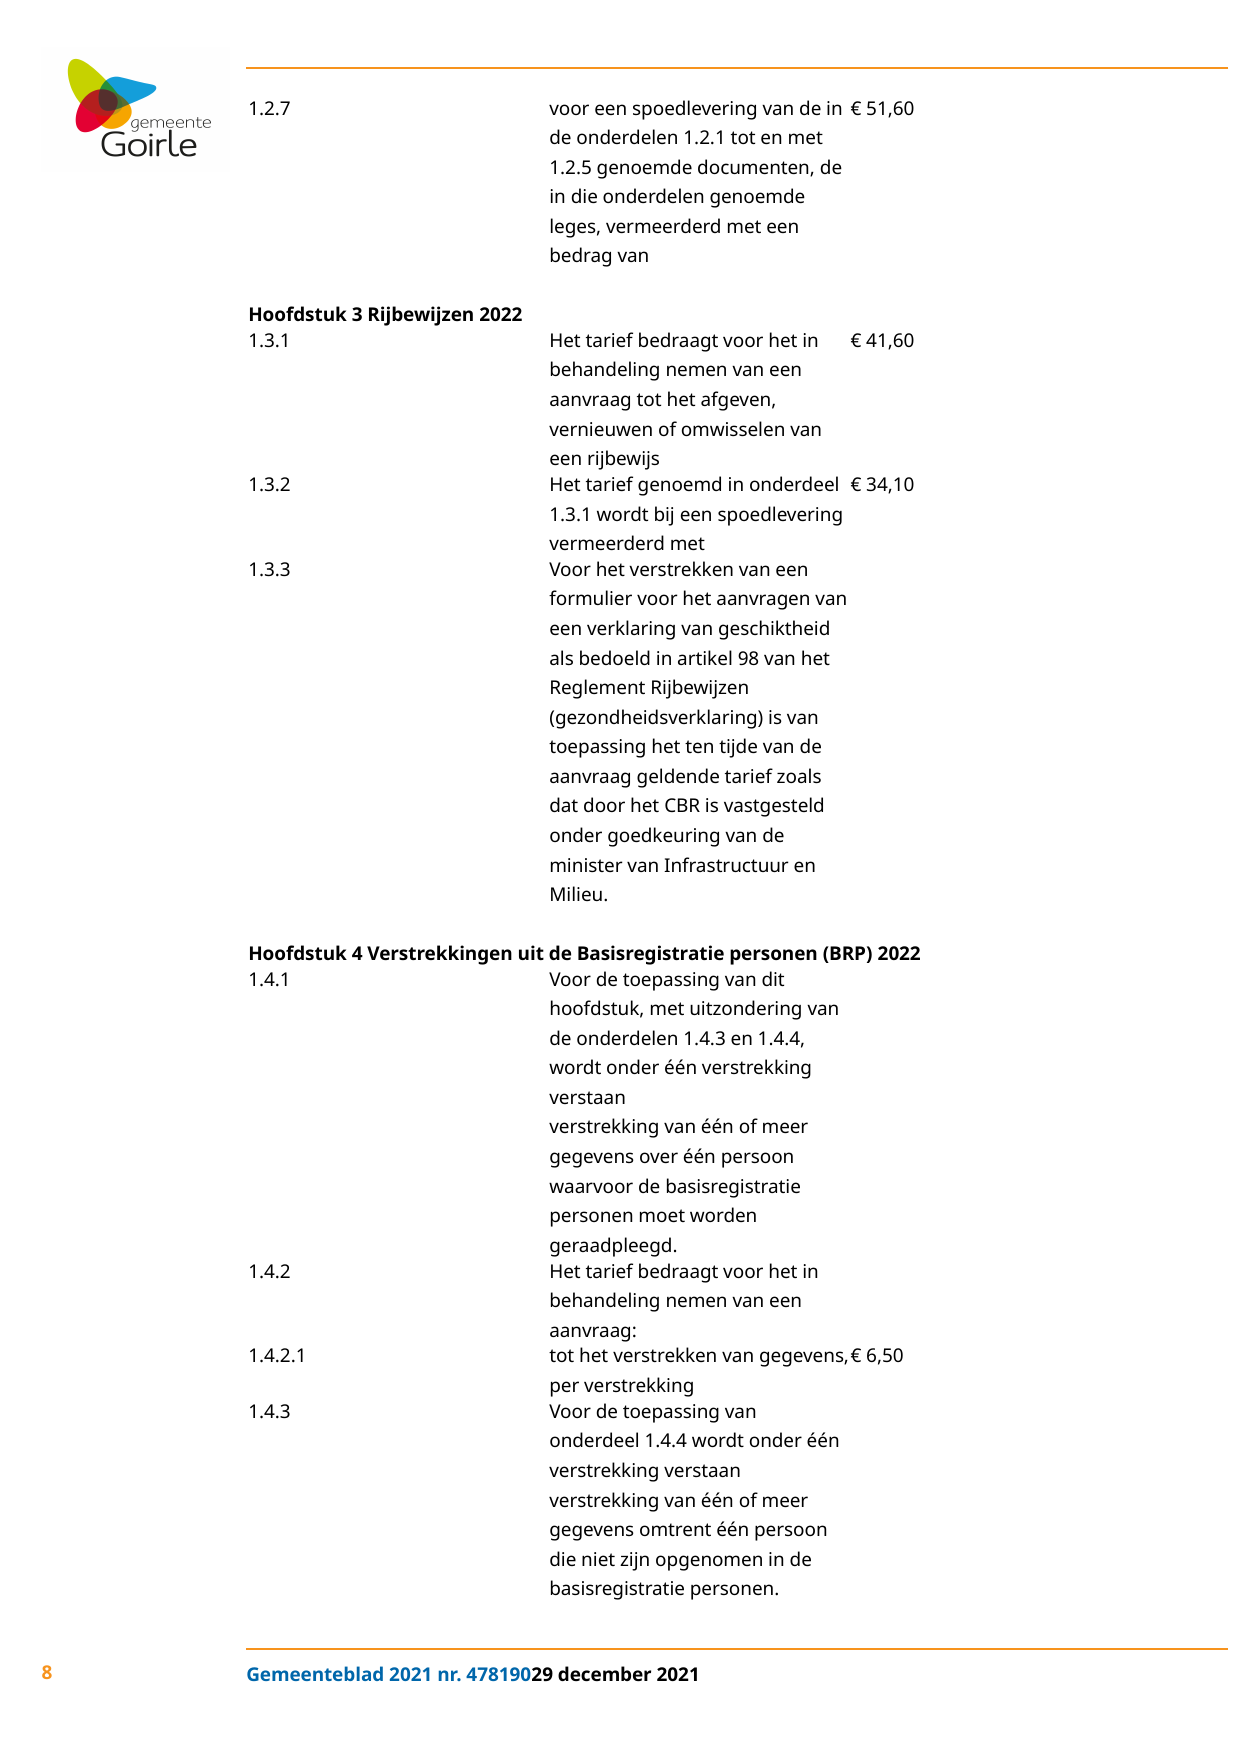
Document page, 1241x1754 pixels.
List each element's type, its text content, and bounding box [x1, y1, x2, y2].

table_header Hoofdstuk 3 Rijbewijzen 2022 [248, 301, 1152, 327]
table_cell 1.3.2 [248, 471, 549, 556]
picture [41, 47, 231, 172]
table_cell 1.4.2 [248, 1258, 549, 1343]
table_cell 1.4.1 [248, 966, 549, 1258]
table_cell € 41,60 [850, 327, 1152, 471]
table_cell Voor het verstrekken van een formulier voor het aanvragen van een verklaring van geschiktheid als bedoeld in artikel 98 van het Reglement Rijbewijzen (gezondheidsverklaring) is van toepassing het ten tijde van de aanvraag geldende tarief zoals dat door het CBR is vastgesteld onder goedkeuring van de minister van Infrastructuur en Milieu. [549, 556, 850, 907]
table_cell € 6,50 [850, 1343, 1152, 1398]
table_cell [850, 1398, 1152, 1601]
table_cell tot het verstrekken van gegevens, per verstrekking [549, 1343, 850, 1398]
table_cell 1.2.7 [248, 95, 549, 268]
table_cell [850, 966, 1152, 1258]
table_cell 1.4.3 [248, 1398, 549, 1601]
table_cell 1.4.2.1 [248, 1343, 549, 1398]
table_cell Het tarief bedraagt voor het in behandeling nemen van een aanvraag: [549, 1258, 850, 1343]
table_cell Voor de toepassing van onderdeel 1.4.4 wordt onder één verstrekking verstaan verstrekking van één of meer gegevens omtrent één persoon die niet zijn opgenomen in de basisregistratie personen. [549, 1398, 850, 1601]
table_header Hoofdstuk 4 Verstrekkingen uit de Basisregistratie personen (BRP) 2022 [248, 940, 1152, 966]
table_cell [850, 1258, 1152, 1343]
table_cell Het tarief bedraagt voor het in behandeling nemen van een aanvraag tot het afgeven, vernieuwen of omwisselen van een rijbewijs [549, 327, 850, 471]
table_cell Voor de toepassing van dit hoofdstuk, met uitzondering van de onderdelen 1.4.3 en 1.4.4, wordt onder één verstrekking verstaan verstrekking van één of meer gegevens over één persoon waarvoor de basisregistratie personen moet worden geraadpleegd. [549, 966, 850, 1258]
table_cell € 34,10 [850, 471, 1152, 556]
table_cell 1.3.3 [248, 556, 549, 907]
table_cell voor een spoedlevering van de in de onderdelen 1.2.1 tot en met 1.2.5 genoemde documenten, de in die onderdelen genoemde leges, vermeerderd met een bedrag van [549, 95, 850, 268]
table_cell [850, 556, 1152, 907]
table_cell € 51,60 [850, 95, 1152, 268]
table_cell 1.3.1 [248, 327, 549, 471]
table_cell Het tarief genoemd in onderdeel 1.3.1 wordt bij een spoedlevering vermeerderd met [549, 471, 850, 556]
